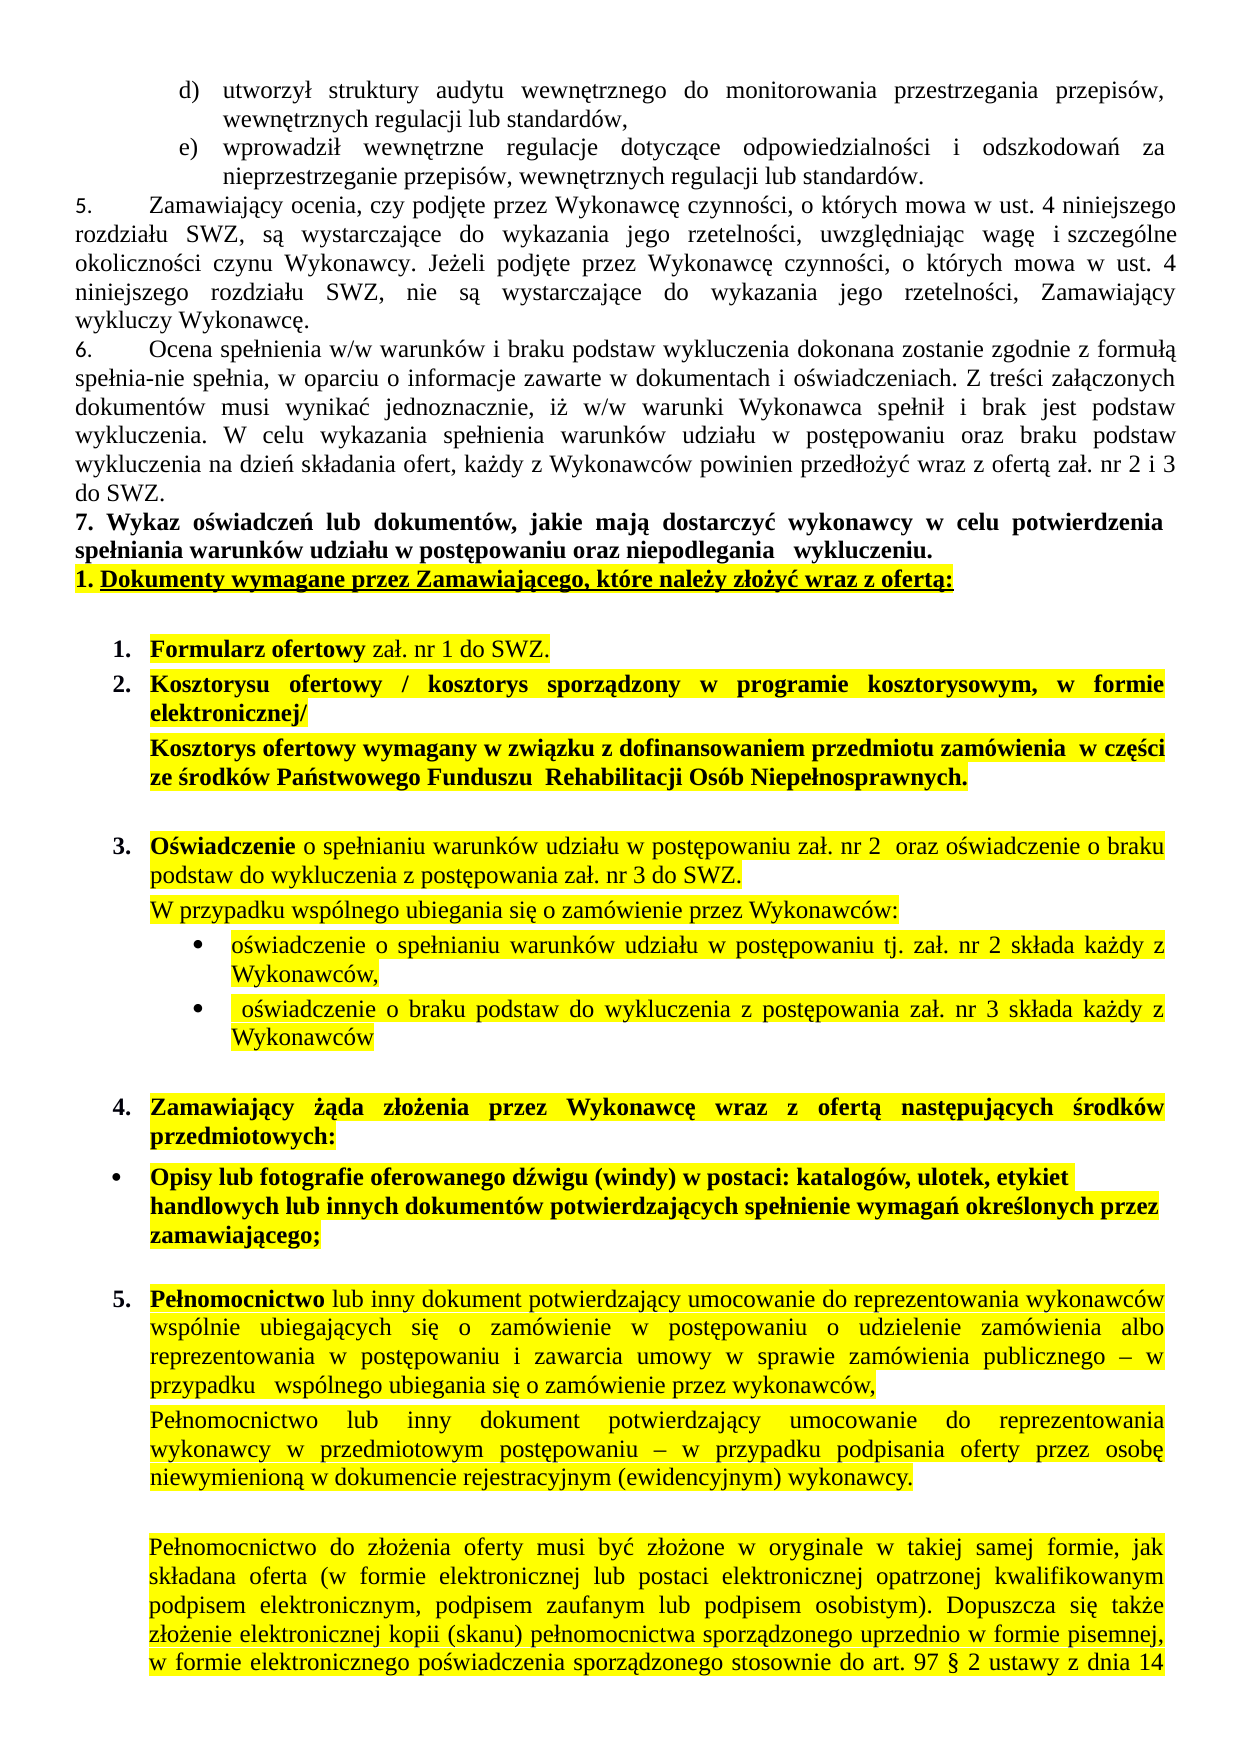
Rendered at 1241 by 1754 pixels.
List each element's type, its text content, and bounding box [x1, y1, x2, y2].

list Kosztorys ofertowy wymagany w związku z dofinansowaniem przedmiotu zamówienia w części ze środków Państwowego Funduszu Rehabilitacji Osób Niepełnosprawnych. [150, 733, 1165, 791]
list Ocena spełnienia w/w warunków i braku podstaw wykluczenia dokonana zostanie zgodnie z formułą spełnia-nie spełnia, w oparciu o informacje zawarte w dokumentach i oświadczeniach. Z treści załączonych dokumentów musi wynikać jednoznacznie, iż w/w warunki Wykonawca spełnił i brak jest podstaw wykluczenia. W celu wykazania spełnienia warunków udziału w postępowaniu oraz braku podstaw wykluczenia na dzień składania ofert, każdy z Wykonawców powinien przedłożyć wraz z ofertą zał. nr 2 i 3 do SWZ. [75, 334, 1177, 507]
list oświadczenie o spełnianiu warunków udziału w postępowaniu tj. zał. nr 2 składa każdy z Wykonawców, [194, 930, 1165, 987]
text 1. Dokumenty wymagane przez Zamawiającego, które należy złożyć wraz z ofertą: [75, 564, 1165, 593]
text Pełnomocnictwo lub inny dokument potwierdzający umocowanie do reprezentowania wykonawcy w przedmiotowym postępowaniu – w przypadku podpisania oferty przez osobę niewymienioną w dokumencie rejestracyjnym (ewidencyjnym) wykonawcy. [150, 1405, 1165, 1491]
list Opisy lub fotografie oferowanego dźwigu (windy) w postaci: katalogów, ulotek, etykiet handlowych lub innych dokumentów potwierdzających spełnienie wymagań określonych przez zamawiającego; [112, 1162, 1165, 1249]
list Oświadczenie o spełnianiu warunków udziału w postępowaniu zał. nr 2 oraz oświadczenie o braku podstaw do wykluczenia z postępowania zał. nr 3 do SWZ. [112, 831, 1165, 889]
list Zamawiający ocenia, czy podjęte przez Wykonawcę czynności, o których mowa w ust. 4 niniejszego rozdziału SWZ, są wystarczające do wykazania jego rzetelności, uwzględniając wagę i szczególne okoliczności czynu Wykonawcy. Jeżeli podjęte przez Wykonawcę czynności, o których mowa w ust. 4 niniejszego rozdziału SWZ, nie są wystarczające do wykazania jego rzetelności, Zamawiający wykluczy Wykonawcę. [75, 190, 1177, 334]
text d) utworzył struktury audytu wewnętrznego do monitorowania przestrzegania przepisów, wewnętrznych regulacji lub standardów, [178, 75, 1165, 132]
text Pełnomocnictwo do złożenia oferty musi być złożone w oryginale w takiej samej formie, jak składana oferta (w formie elektronicznej lub postaci elektronicznej opatrzonej kwalifikowanym podpisem elektronicznym, podpisem zaufanym lub podpisem osobistym). Dopuszcza się także złożenie elektronicznej kopii (skanu) pełnomocnictwa sporządzonego uprzednio w formie pisemnej, w formie elektronicznego poświadczenia sporządzonego stosownie do art. 97 § 2 ustawy z dnia 14 [149, 1532, 1165, 1676]
list Pełnomocnictwo lub inny dokument potwierdzający umocowanie do reprezentowania wykonawców wspólnie ubiegających się o zamówienie w postępowaniu o udzielenie zamówienia albo reprezentowania w postępowaniu i zawarcia umowy w sprawie zamówienia publicznego – w przypadku wspólnego ubiegania się o zamówienie przez wykonawców, [112, 1284, 1165, 1399]
text 7. Wykaz oświadczeń lub dokumentów, jakie mają dostarczyć wykonawcy w celu potwierdzenia spełniania warunków udziału w postępowaniu oraz niepodlegania wykluczeniu. [75, 507, 1165, 564]
list Zamawiający żąda złożenia przez Wykonawcę wraz z ofertą następujących środków przedmiotowych: [112, 1092, 1165, 1150]
list oświadczenie o braku podstaw do wykluczenia z postępowania zał. nr 3 składa każdy z Wykonawców [194, 994, 1165, 1051]
list Formularz ofertowy zał. nr 1 do SWZ. [112, 634, 1165, 663]
text e) wprowadził wewnętrzne regulacje dotyczące odpowiedzialności i odszkodowań za nieprzestrzeganie przepisów, wewnętrznych regulacji lub standardów. [178, 132, 1165, 190]
list Kosztorysu ofertowy / kosztorys sporządzony w programie kosztorysowym, w formie elektronicznej/ [112, 669, 1165, 727]
list W przypadku wspólnego ubiegania się o zamówienie przez Wykonawców: [150, 895, 1165, 924]
